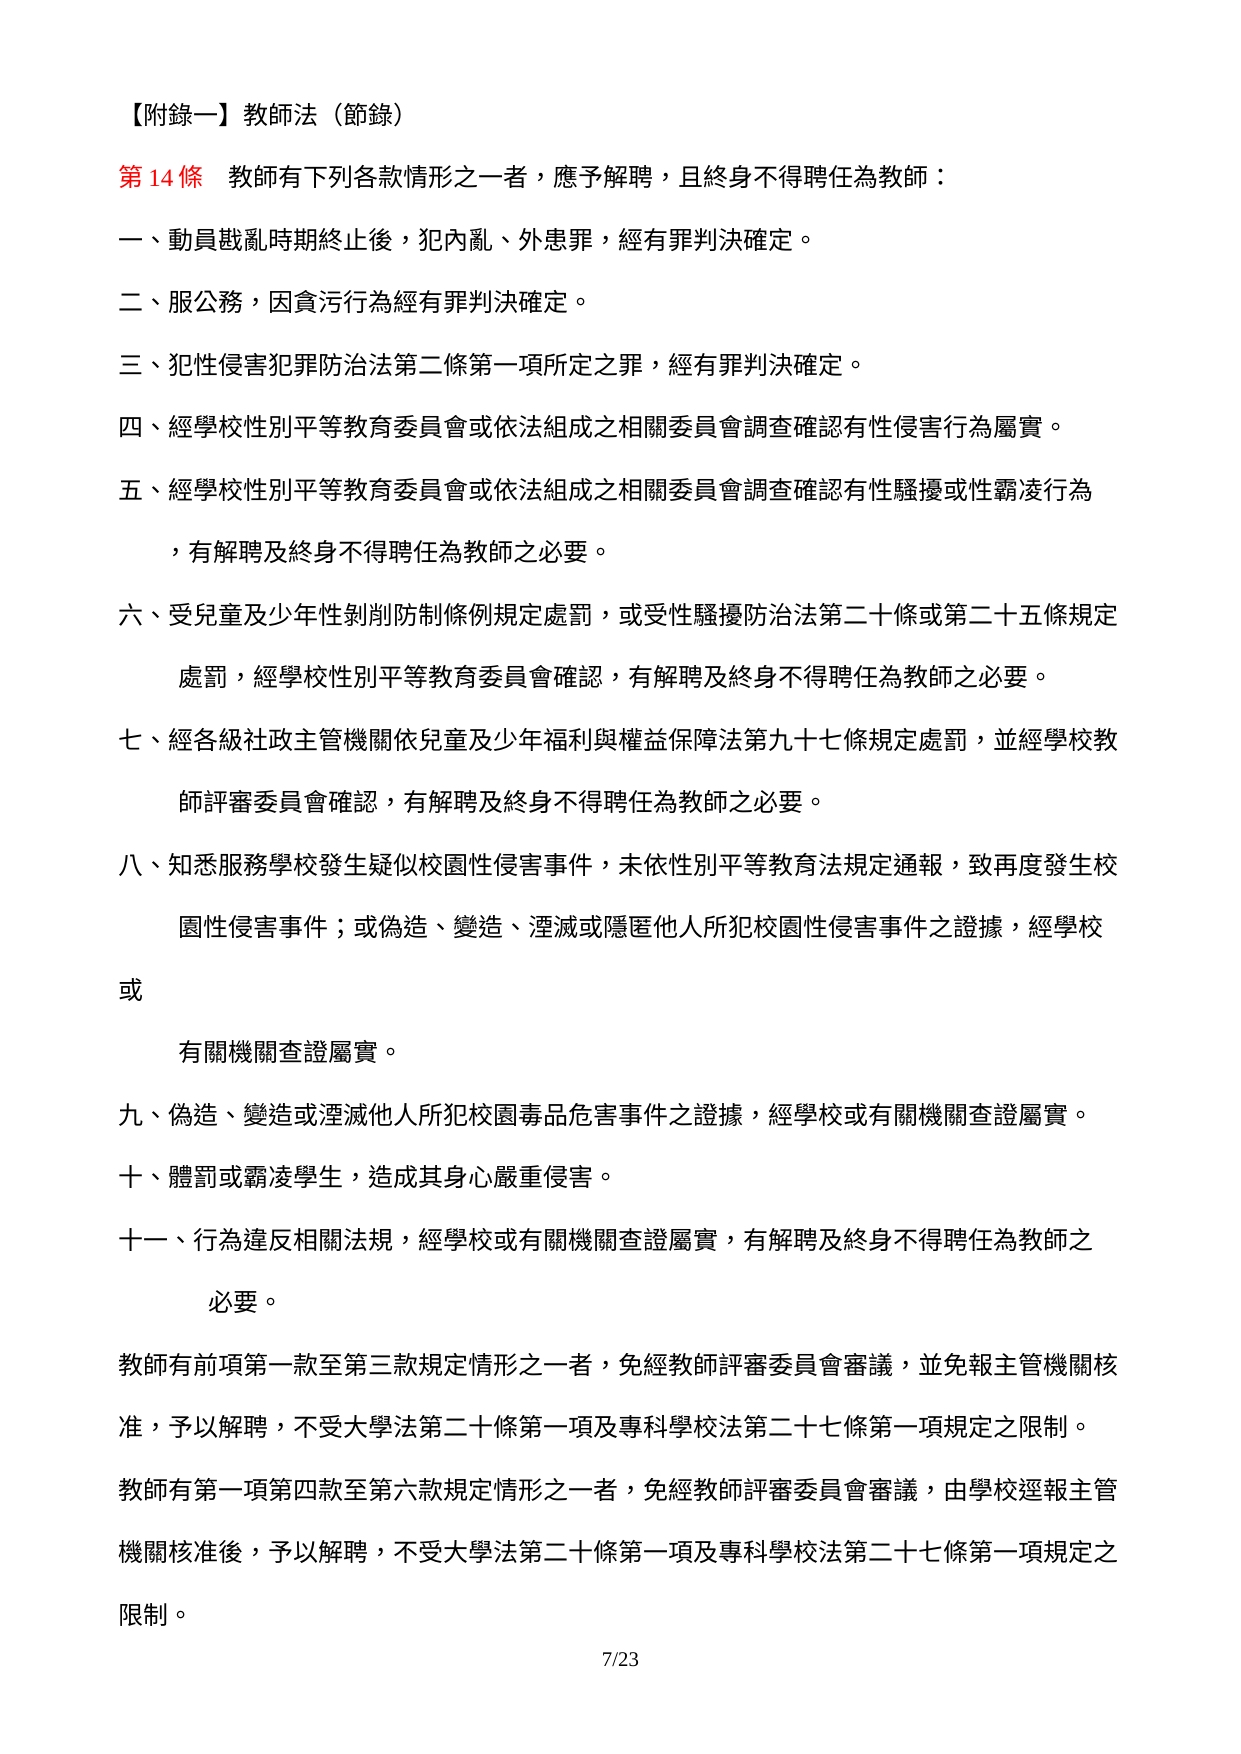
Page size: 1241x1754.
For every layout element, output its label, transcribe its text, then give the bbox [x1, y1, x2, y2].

text 第14條 教師有下列各款情形之一者，應予解聘，且終身不得聘任為教師： 一、動員戡亂時期終止後，犯內亂、外患罪，經有罪判決確定。 二、服公務，因貪污行為經有罪判決確定。 三、犯性侵害犯罪防治法第二條第一項所定之罪，經有罪判決確定。 四、經學校性別平等教育委員會或依法組成之相關委員會調查確認有性侵害行為屬實。 五、經學校性別平等教育委員會或依法組成之相關委員會調查確認有性騷擾或性霸凌行為 ，有解聘及終身不得聘任為教師之必要。 六、受兒童及少年性剝削防制條例規定處罰，或受性騷擾防治法第二十條或第二十五條規定 處罰，經學校性別平等教育委員會確認，有解聘及終身不得聘任為教師之必要。 七、經各級社政主管機關依兒童及少年福利與權益保障法第九十七條規定處罰，並經學校教 師評審委員會確認，有解聘及終身不得聘任為教師之必要。 八、知悉服務學校發生疑似校園性侵害事件，未依性別平等教育法規定通報，致再度發生校 園性侵害事件；或偽造、變造、湮滅或隱匿他人所犯校園性侵害事件之證據，經學校或 有關機關查證屬實。 九、偽造、變造或湮滅他人所犯校園毒品危害事件之證據，經學校或有關機關查證屬實。 十、體罰或霸凌學生，造成其身心嚴重侵害。 十一、行為違反相關法規，經學校或有關機關查證屬實，有解聘及終身不得聘任為教師之 必要。 教師有前項第一款至第三款規定情形之一者，免經教師評審委員會審議，並免報主管機關核准，予以解聘，不受大學法第二十條第一項及專科學校法第二十七條第一項規定之限制。 教師有第一項第四款至第六款規定情形之一者，免經教師評審委員會審議，由學校逕報主管機關核准後，予以解聘，不受大學法第二十條第一項及專科學校法第二十七條第一項規定之限制。 [118, 134, 1122, 1634]
text 【附錄一】教師法（節錄） [118, 72, 1122, 134]
